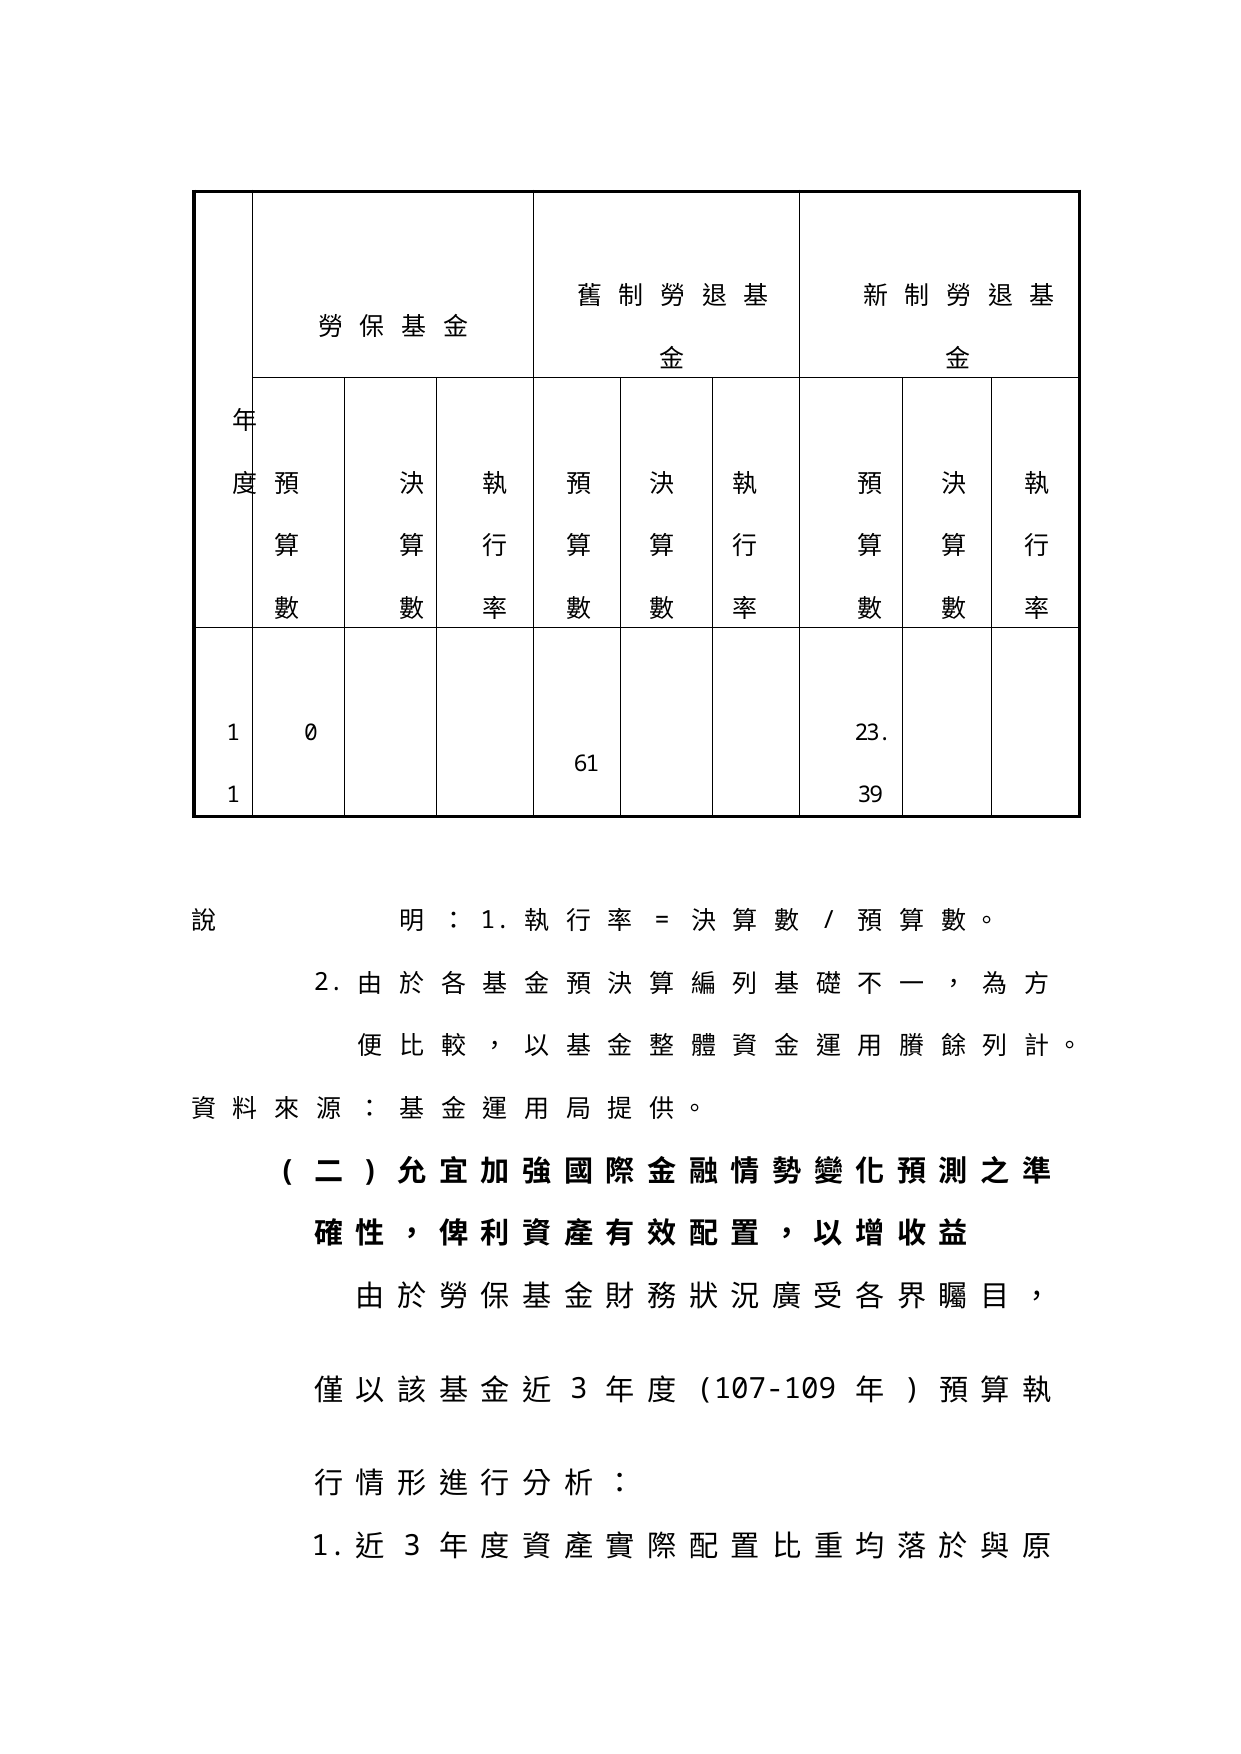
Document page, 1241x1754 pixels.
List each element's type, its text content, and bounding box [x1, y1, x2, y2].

table_cell 11 [196, 628, 252, 814]
table_cell - [621, 628, 712, 814]
table_cell 執行率 [437, 378, 533, 627]
text 資料來源：基金運用局提供。 [183, 1064, 1058, 1127]
table_header 新制勞退基金 [800, 193, 1078, 377]
table_cell 預算數 [253, 378, 344, 627]
table_cell - [437, 628, 533, 814]
text 2.由於各基金預決算編列基礎不一，為方便比較，以基金整體資金運用賸餘列計。 [301, 939, 1058, 1064]
table_cell 決算數 [903, 378, 991, 627]
table_cell - [713, 628, 799, 814]
table_cell 61 [534, 628, 620, 814]
table_cell - [903, 628, 991, 814]
table_cell 決算數 [345, 378, 436, 627]
text (二)允宜加強國際金融情勢變化預測之準確性，俾利資產有效配置，以增收益 [242, 1127, 1058, 1252]
text 說 明：1.執行率=決算數/預算數。 [183, 877, 1058, 939]
text 1.近3年度資產實際配置比重均落於與原 [271, 1502, 1058, 1564]
table_cell 23.39 [800, 628, 902, 814]
table_cell 預算數 [800, 378, 902, 627]
table_header 勞保基金 [253, 193, 533, 377]
table_header 年度 [196, 193, 252, 627]
table_cell 預算數 [534, 378, 620, 627]
table_cell - [345, 628, 436, 814]
table_header 舊制勞退基金 [534, 193, 799, 377]
text 由於勞保基金財務狀況廣受各界矚目，僅以該基金近3年度(107-109年)預算執行情形進行分析： [271, 1252, 1058, 1502]
table_cell - [992, 628, 1078, 814]
table_cell 執行率 [992, 378, 1078, 627]
table_cell 0 [253, 628, 344, 814]
table_cell 決算數 [621, 378, 712, 627]
table_cell 執行率 [713, 378, 799, 627]
